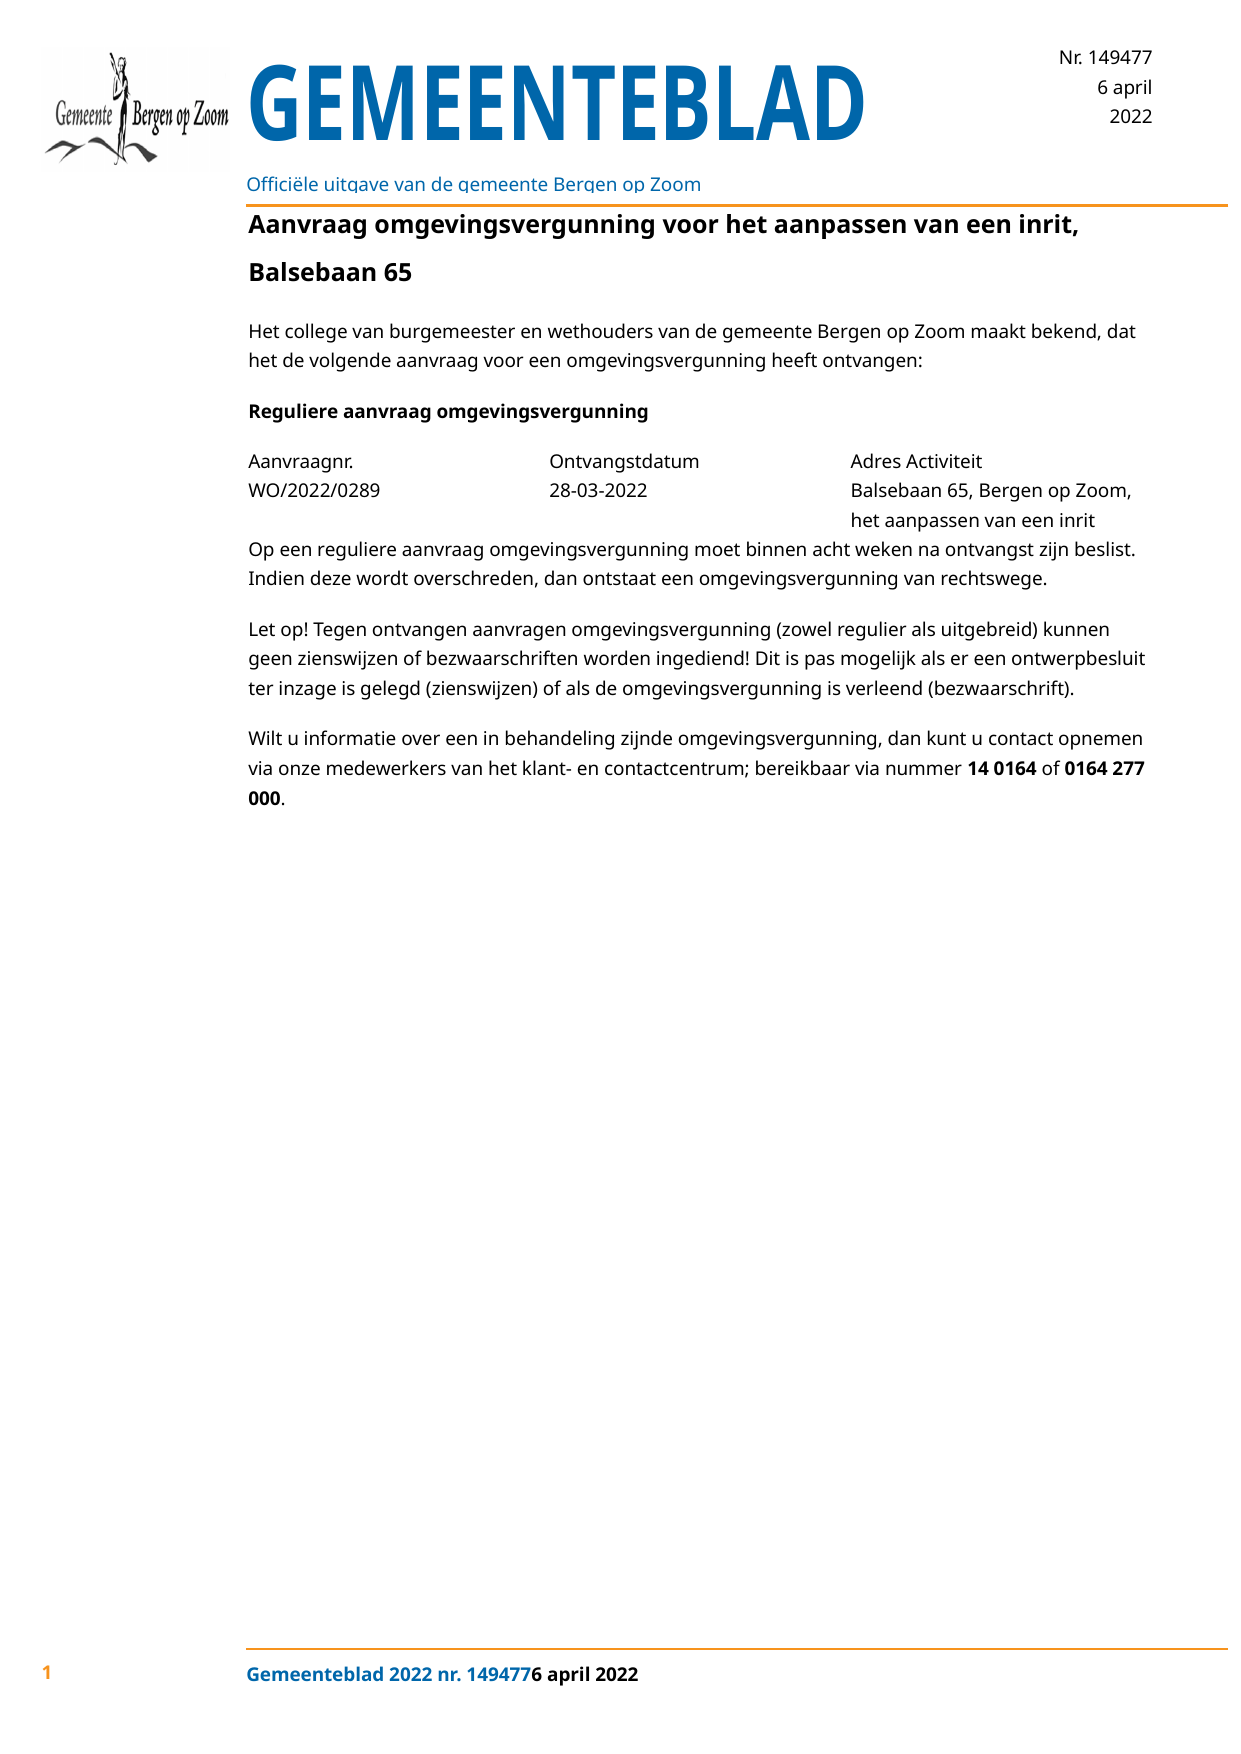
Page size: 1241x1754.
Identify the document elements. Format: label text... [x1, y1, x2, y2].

text Let op! Tegen ontvangen aanvragen omgevingsvergunning (zowel regulier als uitgebreid) kunnen geen zienswijzen of bezwaarschriften worden ingediend! Dit is pas mogelijk als er een ontwerpbesluit ter inzage is gelegd (zienswijzen) of als de omgevingsvergunning is verleend (bezwaarschrift). [248, 616, 1152, 701]
table_header 28-03-2022 [549, 478, 850, 533]
table_header Adres Activiteit [850, 449, 1152, 474]
text Aanvraag omgevingsvergunning voor het aanpassen van een inrit, Balsebaan 65 [248, 207, 1152, 288]
text Reguliere aanvraag omgevingsvergunning [248, 398, 1152, 424]
text Wilt u informatie over een in behandeling zijnde omgevingsvergunning, dan kunt u contact opnemen via onze medewerkers van het klant- en contactcentrum; bereikbaar via nummer 14 0164 of 0164 277 000. [248, 726, 1152, 811]
table_header Aanvraagnr. [248, 449, 549, 474]
table_header Ontvangstdatum [549, 449, 850, 474]
picture [41, 47, 231, 172]
table_header WO/2022/0289 [248, 478, 549, 533]
text Op een reguliere aanvraag omgevingsvergunning moet binnen acht weken na ontvangst zijn beslist. Indien deze wordt overschreden, dan ontstaat een omgevingsvergunning van rechtswege. [248, 536, 1152, 591]
text Het college van burgemeester en wethouders van de gemeente Bergen op Zoom maakt bekend, dat het de volgende aanvraag voor een omgevingsvergunning heeft ontvangen: [248, 318, 1152, 373]
table_header Balsebaan 65, Bergen op Zoom, het aanpassen van een inrit [850, 478, 1152, 533]
